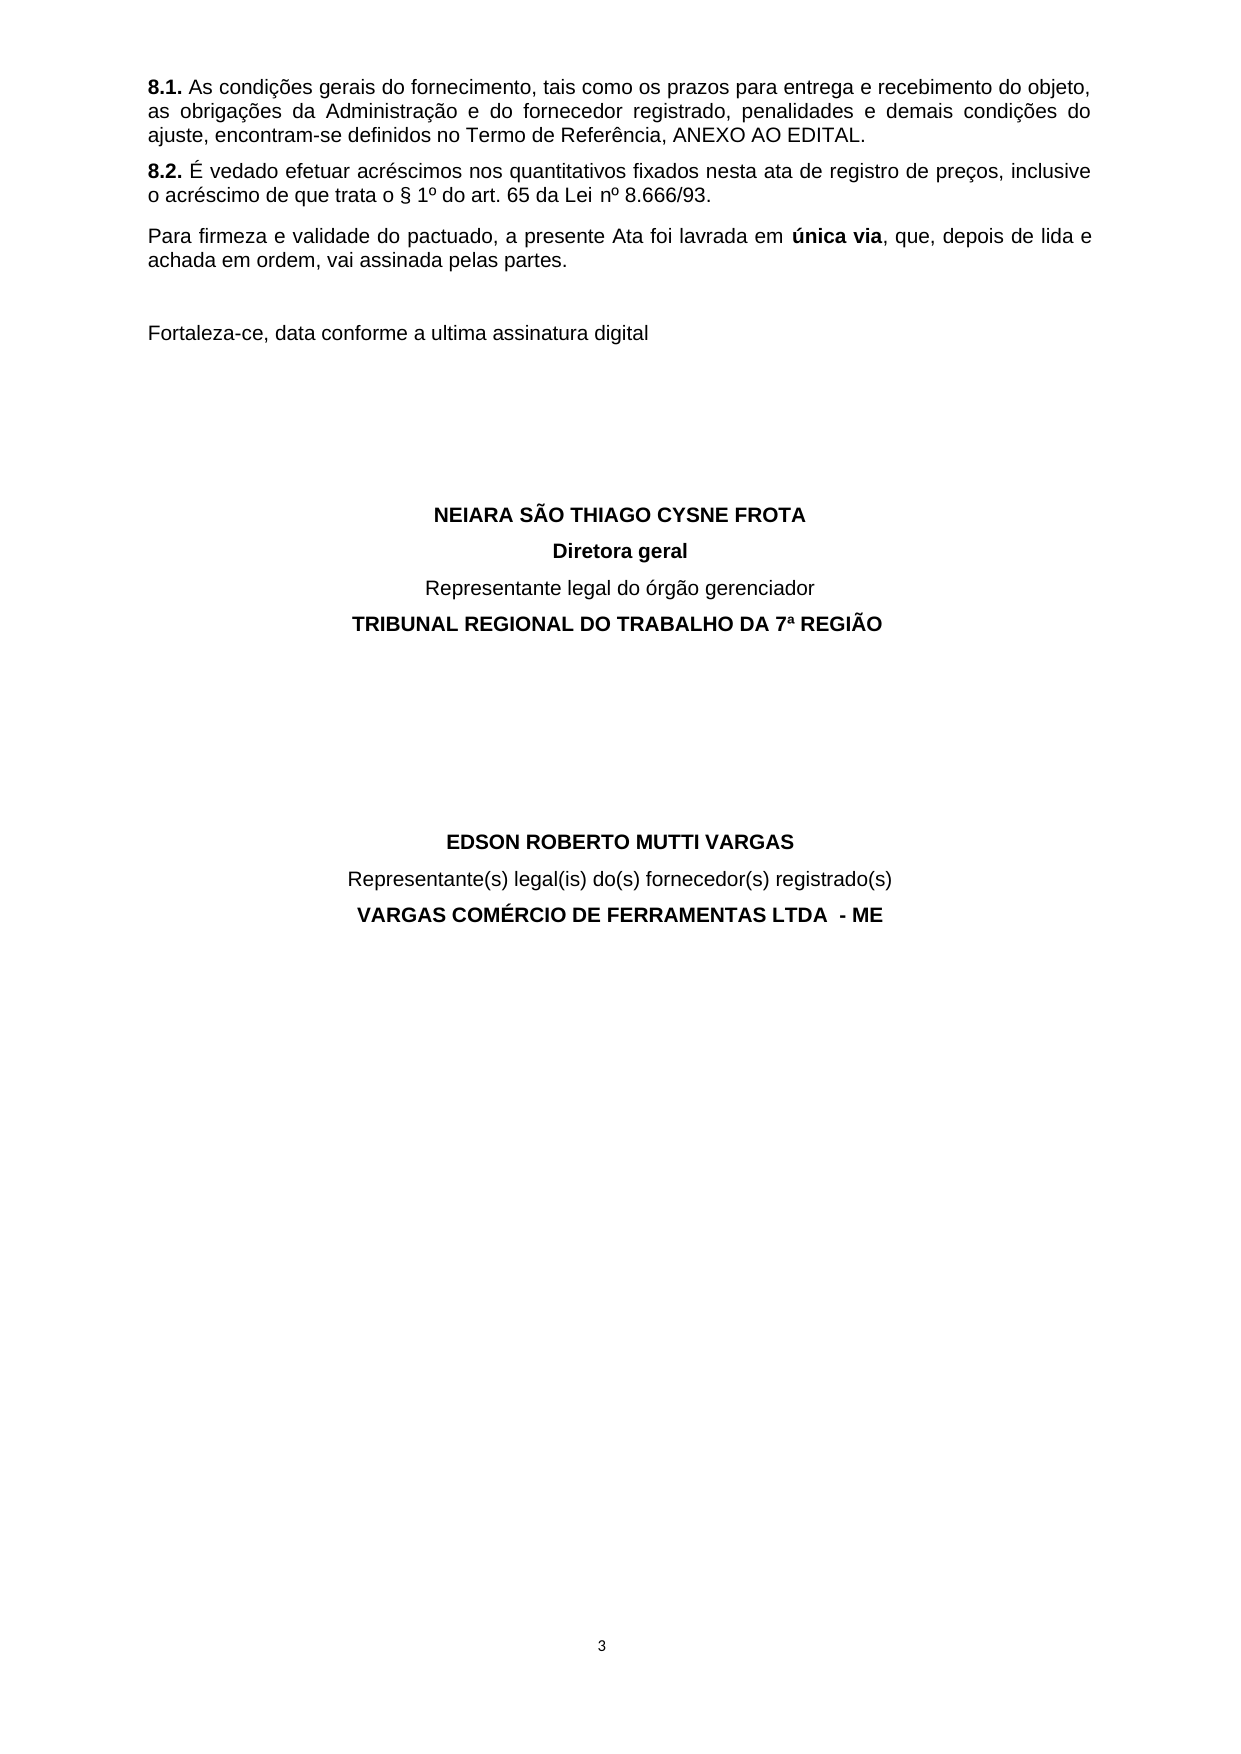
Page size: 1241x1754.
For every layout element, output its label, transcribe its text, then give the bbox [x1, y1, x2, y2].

text Para firmeza e validade do pactuado, a presente Ata foi lavrada em única via, que, depois de lida e achada em ordem, vai assinada pelas partes. [148, 224, 1093, 272]
text Representante legal do órgão gerenciador [148, 576, 1093, 599]
text EDSON ROBERTO MUTTI VARGAS [148, 830, 1093, 854]
text TRIBUNAL REGIONAL DO TRABALHO DA 7ª REGIÃO [148, 612, 1093, 636]
text Fortaleza-ce, data conforme a ultima assinatura digital [148, 321, 1093, 345]
text NEIARA SÃO THIAGO CYSNE FROTA [148, 503, 1093, 527]
text Representante(s) legal(is) do(s) fornecedor(s) registrado(s) [148, 866, 1093, 890]
text Diretora geral [148, 539, 1093, 563]
text VARGAS COMÉRCIO DE FERRAMENTAS LTDA - ME [148, 903, 1093, 927]
text 8.1. As condições gerais do fornecimento, tais como os prazos para entrega e recebimento do objeto, as obrigações da Administração e do fornecedor registrado, penalidades e demais condições do ajuste, encontram-se definidos no Termo de Referência, ANEXO AO EDITAL. [148, 75, 1093, 147]
text 8.2. É vedado efetuar acréscimos nos quantitativos fixados nesta ata de registro de preços, inclusive o acréscimo de que trata o § 1º do art. 65 da Lei nº 8.666/93. [148, 159, 1093, 212]
